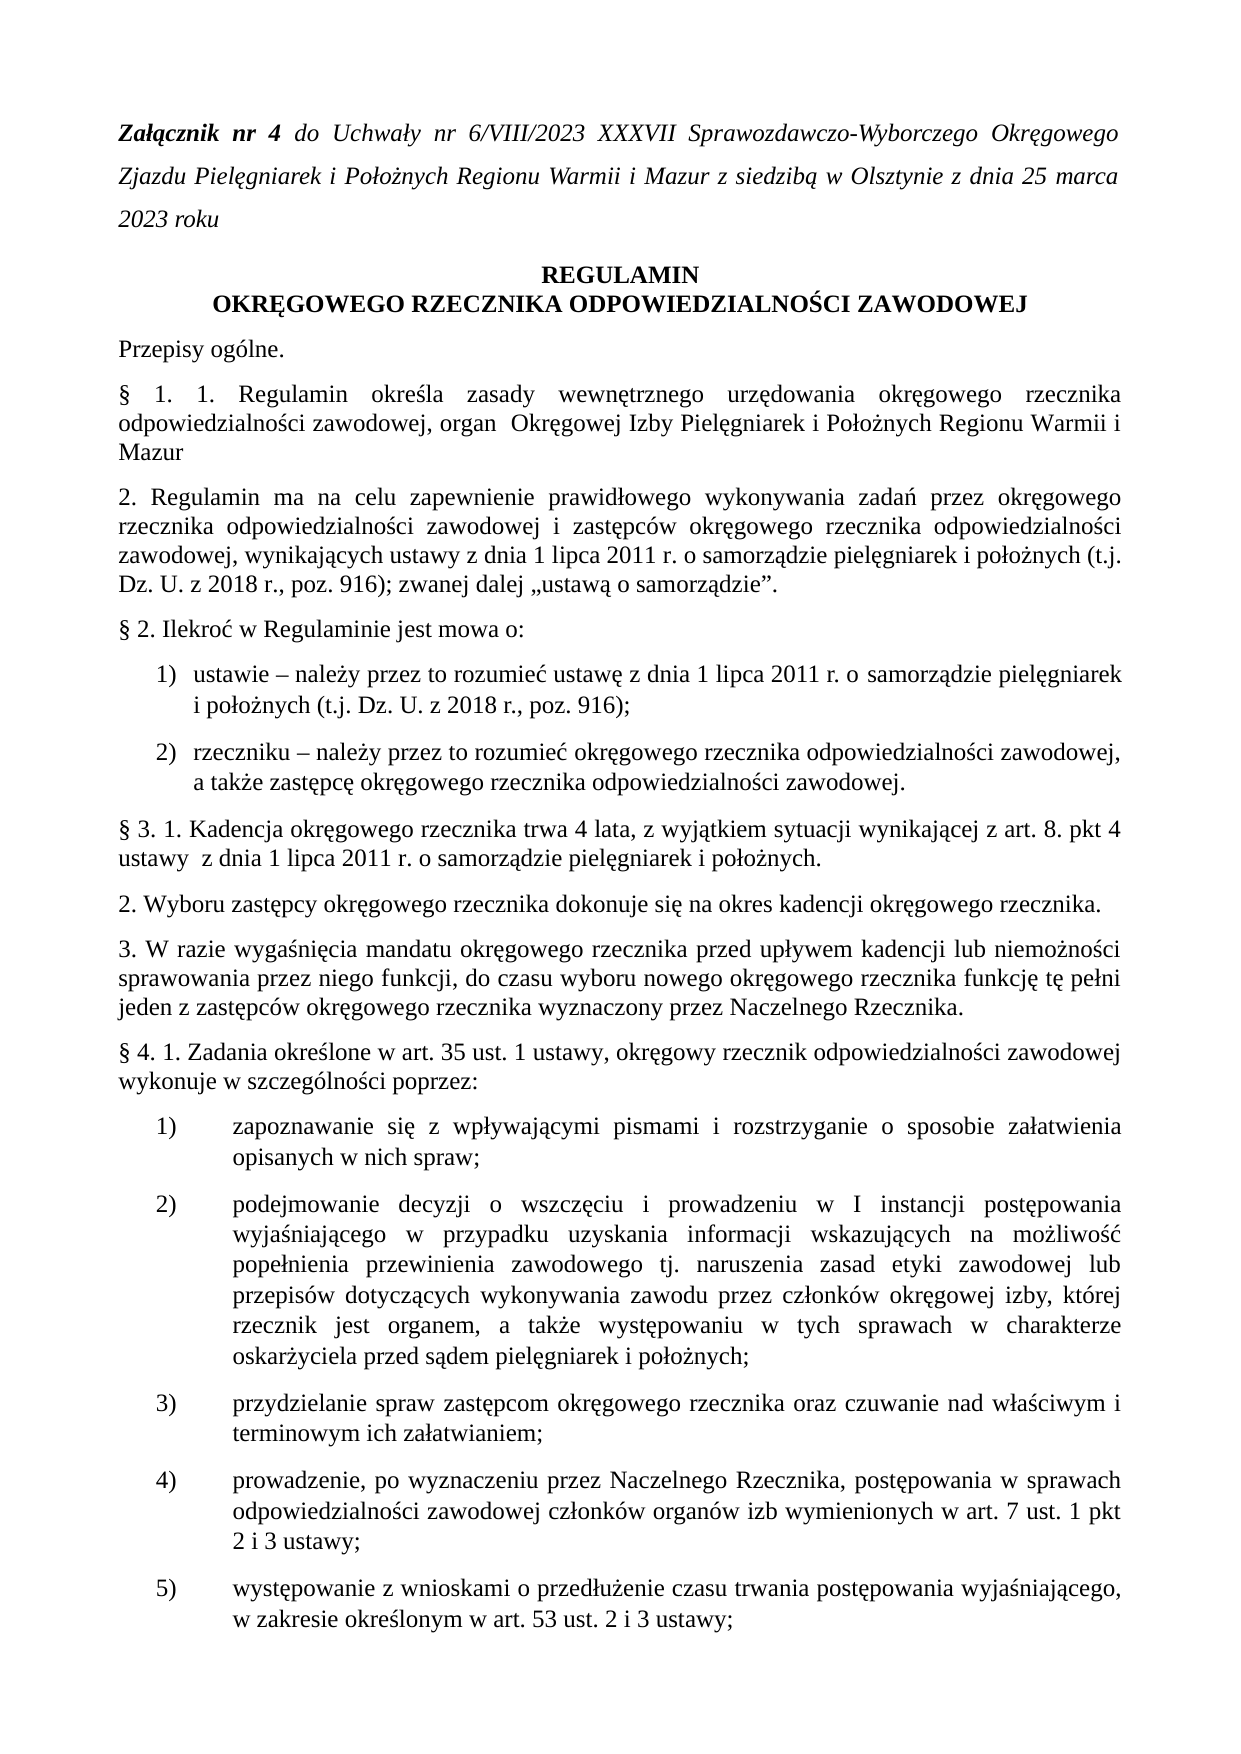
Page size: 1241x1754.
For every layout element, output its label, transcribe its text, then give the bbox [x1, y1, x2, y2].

list rzeczniku – należy przez to rozumieć okręgowego rzecznika odpowiedzialności zawodowej, a także zastępcę okręgowego rzecznika odpowiedzialności zawodowej. [156, 737, 1122, 796]
list zapoznawanie się z wpływającymi pismami i rozstrzyganie o sposobie załatwienia opisanych w nich spraw; [156, 1111, 1122, 1170]
text § 2. Ilekroć w Regulaminie jest mowa o: [118, 614, 1122, 643]
text REGULAMIN OKRĘGOWEGO RZECZNIKA ODPOWIEDZIALNOŚCI ZAWODOWEJ [118, 260, 1122, 317]
list prowadzenie, po wyznaczeniu przez Naczelnego Rzecznika, postępowania w sprawach odpowiedzialności zawodowej członków organów izb wymienionych w art. 7 ust. 1 pkt 2 i 3 ustawy; [156, 1465, 1122, 1555]
text § 4. 1. Zadania określone w art. 35 ust. 1 ustawy, okręgowy rzecznik odpowiedzialności zawodowej wykonuje w szczególności poprzez: [118, 1037, 1122, 1094]
list ustawie – należy przez to rozumieć ustawę z dnia 1 lipca 2011 r. o samorządzie pielęgniarek i położnych (t.j. Dz. U. z 2018 r., poz. 916); [156, 659, 1122, 719]
list podejmowanie decyzji o wszczęciu i prowadzeniu w I instancji postępowania wyjaśniającego w przypadku uzyskania informacji wskazujących na możliwość popełnienia przewinienia zawodowego tj. naruszenia zasad etyki zawodowej lub przepisów dotyczących wykonywania zawodu przez członków okręgowej izby, której rzecznik jest organem, a także występowaniu w tych sprawach w charakterze oskarżyciela przed sądem pielęgniarek i położnych; [156, 1189, 1122, 1369]
text § 3. 1. Kadencja okręgowego rzecznika trwa 4 lata, z wyjątkiem sytuacji wynikającej z art. 8. pkt 4 ustawy z dnia 1 lipca 2011 r. o samorządzie pielęgniarek i położnych. [118, 814, 1122, 872]
text § 1. 1. Regulamin określa zasady wewnętrznego urzędowania okręgowego rzecznika odpowiedzialności zawodowej, organ Okręgowej Izby Pielęgniarek i Położnych Regionu Warmii i Mazur [118, 379, 1122, 466]
text 3. W razie wygaśnięcia mandatu okręgowego rzecznika przed upływem kadencji lub niemożności sprawowania przez niego funkcji, do czasu wyboru nowego okręgowego rzecznika funkcję tę pełni jeden z zastępców okręgowego rzecznika wyznaczony przez Naczelnego Rzecznika. [118, 934, 1122, 1020]
text Przepisy ogólne. [118, 334, 1122, 363]
text 2. Wyboru zastępcy okręgowego rzecznika dokonuje się na okres kadencji okręgowego rzecznika. [118, 889, 1122, 917]
list występowanie z wnioskami o przedłużenie czasu trwania postępowania wyjaśniającego, w zakresie określonym w art. 53 ust. 2 i 3 ustawy; [156, 1573, 1122, 1632]
text Załącznik nr 4 do Uchwały nr 6/VIII/2023 XXXVII Sprawozdawczo-Wyborczego Okręgowego Zjazdu Pielęgniarek i Położnych Regionu Warmii i Mazur z siedzibą w Olsztynie z dnia 25 marca 2023 roku [118, 118, 1122, 233]
text 2. Regulamin ma na celu zapewnienie prawidłowego wykonywania zadań przez okręgowego rzecznika odpowiedzialności zawodowej i zastępców okręgowego rzecznika odpowiedzialności zawodowej, wynikających ustawy z dnia 1 lipca 2011 r. o samorządzie pielęgniarek i położnych (t.j. Dz. U. z 2018 r., poz. 916); zwanej dalej „ustawą o samorządzie”. [118, 482, 1122, 597]
list przydzielanie spraw zastępcom okręgowego rzecznika oraz czuwanie nad właściwym i terminowym ich załatwianiem; [156, 1388, 1122, 1447]
